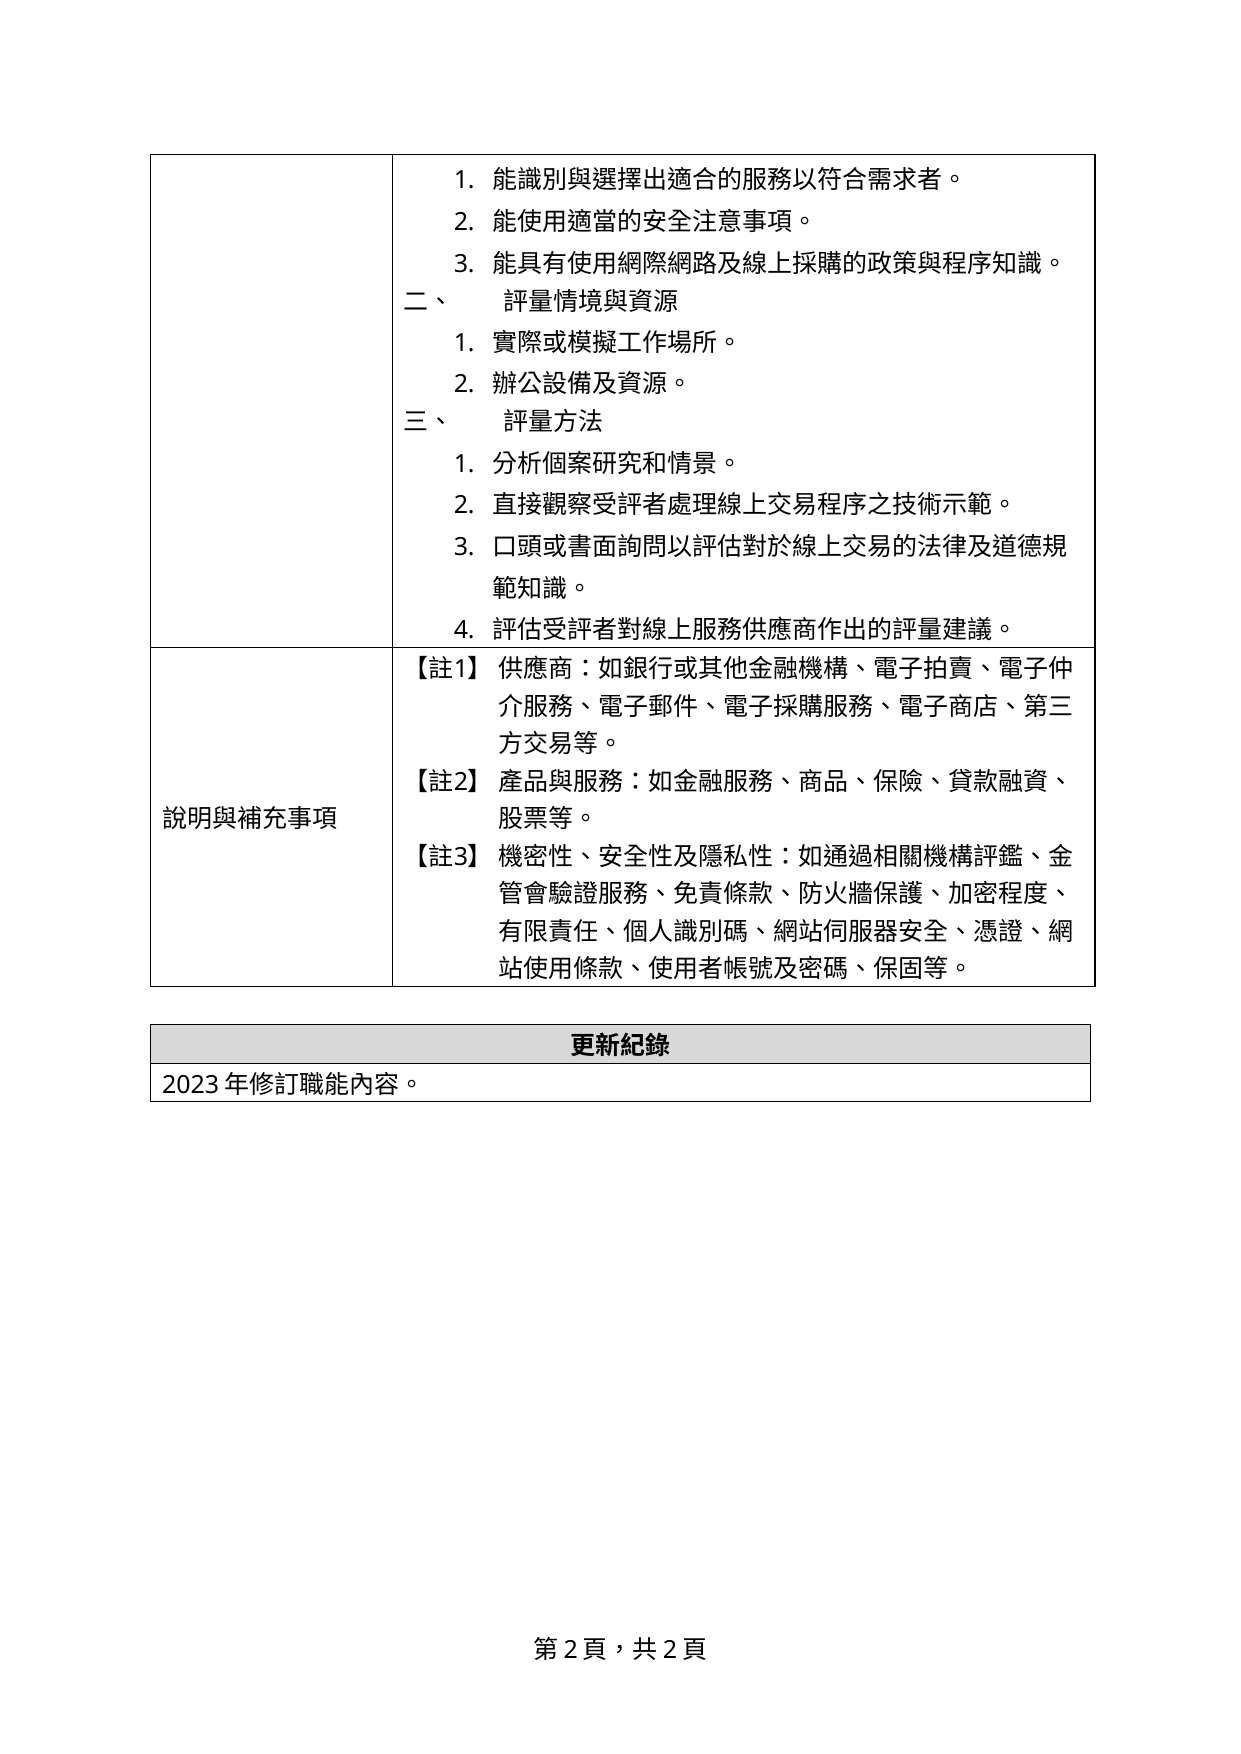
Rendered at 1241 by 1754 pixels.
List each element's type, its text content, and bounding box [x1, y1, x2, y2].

table_cell 評量證據 能識別與選擇出適合的服務以符合需求者。 能使用適當的安全注意事項。 能具有使用網際網路及線上採購的政策與程序知識。 評量情境與資源 實際或模擬工作場所。 辦公設備及資源。 評量方法 分析個案研究和情景。 直接觀察受評者處理線上交易程序之技術示範。 口頭或書面詢問以評估對於線上交易的法律及道德規範知識。 評估受評者對線上服務供應商作出的評量建議。 [393, 155, 1094, 647]
table_cell 說明與補充事項 [151, 648, 392, 986]
table_cell 供應商：如銀行或其他金融機構、電子拍賣、電子仲介服務、電子郵件、電子採購服務、電子商店、第三方交易等。 產品與服務：如金融服務、商品、保險、貸款融資、股票等。 機密性、安全性及隱私性：如通過相關機構評鑑、金管會驗證服務、免責條款、防火牆保護、加密程度、有限責任、個人識別碼、網站伺服器安全、憑證、網站使用條款、使用者帳號及密碼、保固等。 [393, 648, 1094, 986]
table_cell 2023年修訂職能內容。 [151, 1064, 1090, 1101]
table_header 更新紀錄 [151, 1025, 1090, 1063]
table_cell [151, 155, 392, 647]
